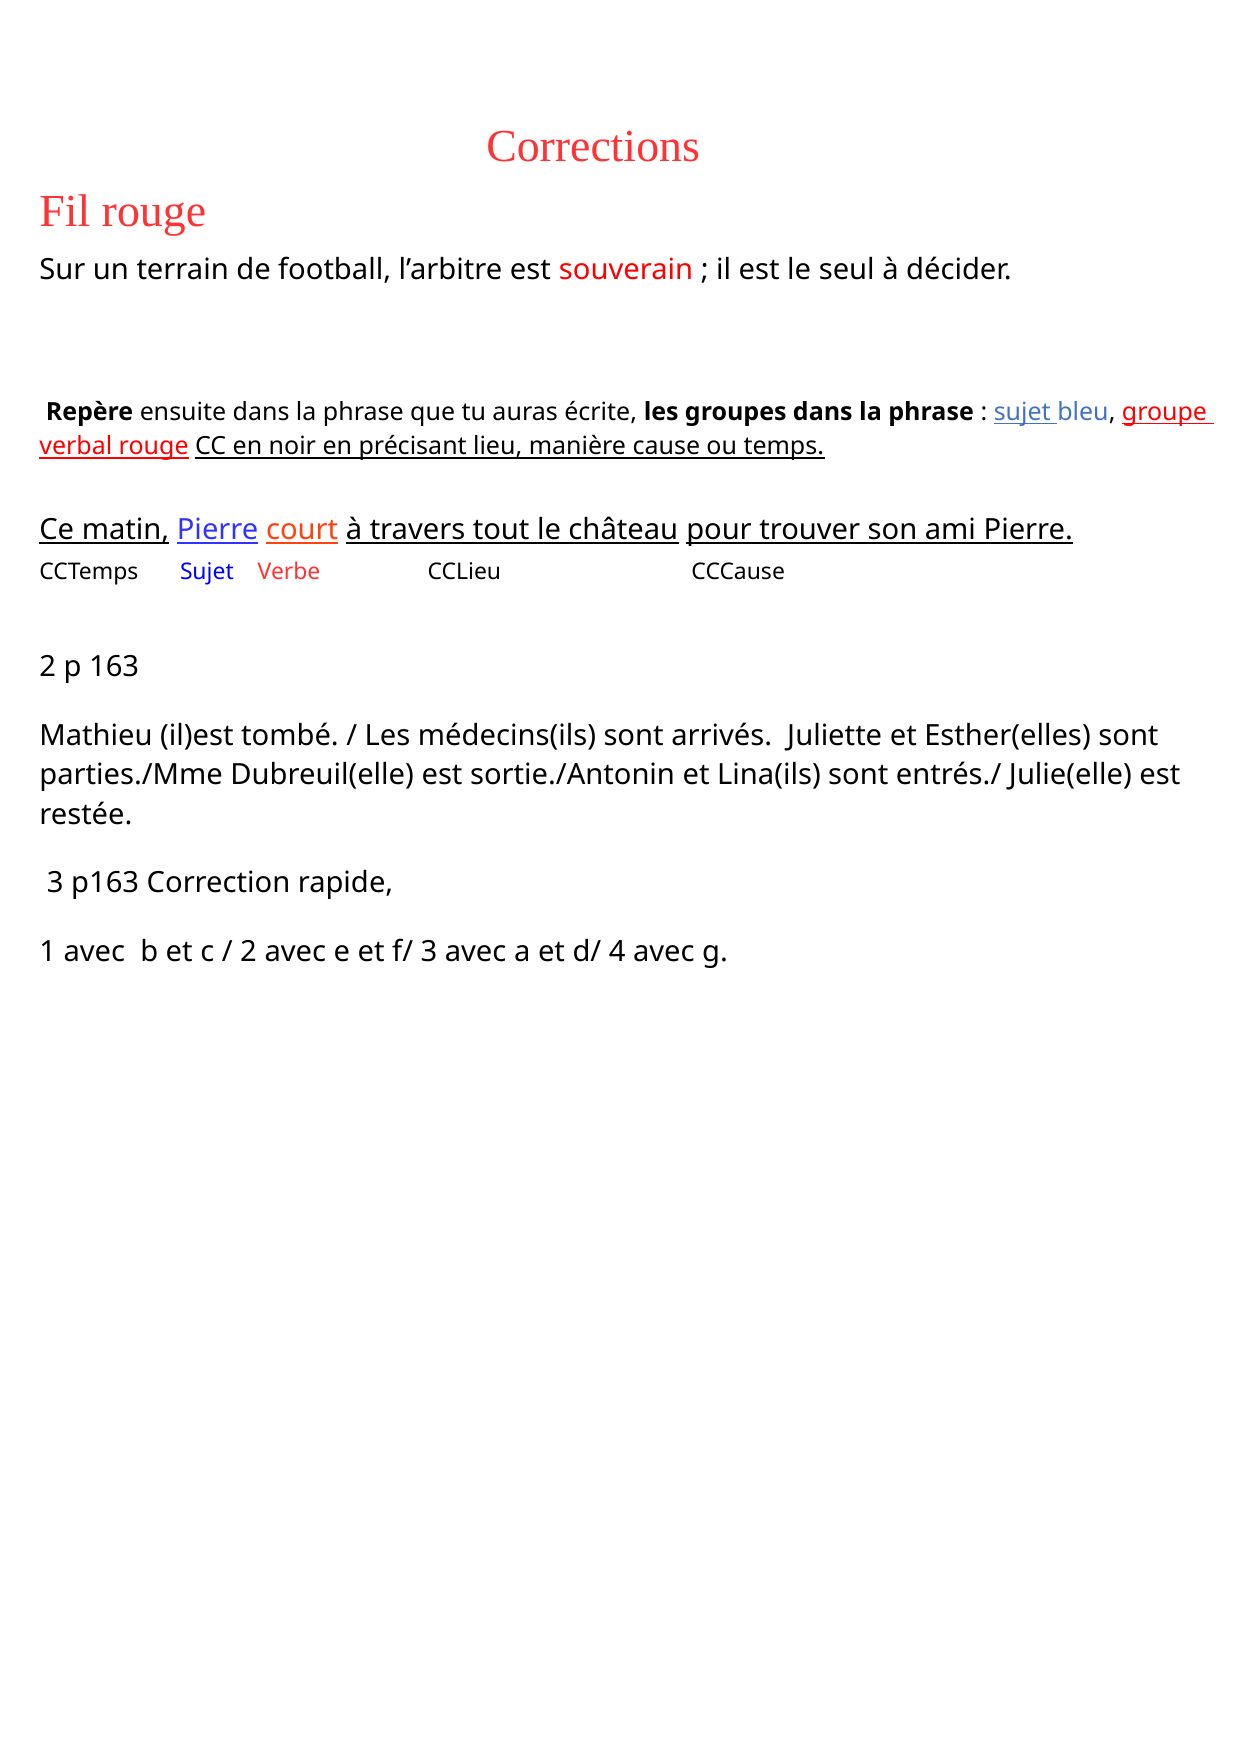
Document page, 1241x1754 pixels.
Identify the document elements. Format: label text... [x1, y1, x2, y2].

text Fil rouge [39, 183, 1220, 236]
text CCTemps Sujet Verbe CCLieu CCCause [39, 548, 1220, 588]
text Ce matin, Pierre court à travers tout le château pour trouver son ami Pierre. [39, 508, 1220, 548]
text Repère ensuite dans la phrase que tu auras écrite, les groupes dans la phrase : sujet bleu, groupe verbal rouge CC en noir en précisant lieu, manière cause ou temps. [39, 394, 1220, 462]
text Sur un terrain de football, l’arbitre est souverain ; il est le seul à décider. [39, 248, 1220, 288]
text 3 p163 Correction rapide, [39, 862, 1220, 901]
text Mathieu (il)est tombé. / Les médecins(ils) sont arrivés. Juliette et Esther(elles) sont parties./Mme Dubreuil(elle) est sortie./Antonin et Lina(ils) sont entrés./ Julie(elle) est restée. [39, 714, 1220, 833]
text Corrections [39, 118, 1220, 171]
text 2 p 163 [39, 645, 1220, 685]
text 1 avec b et c / 2 avec e et f/ 3 avec a et d/ 4 avec g. [39, 930, 1220, 970]
